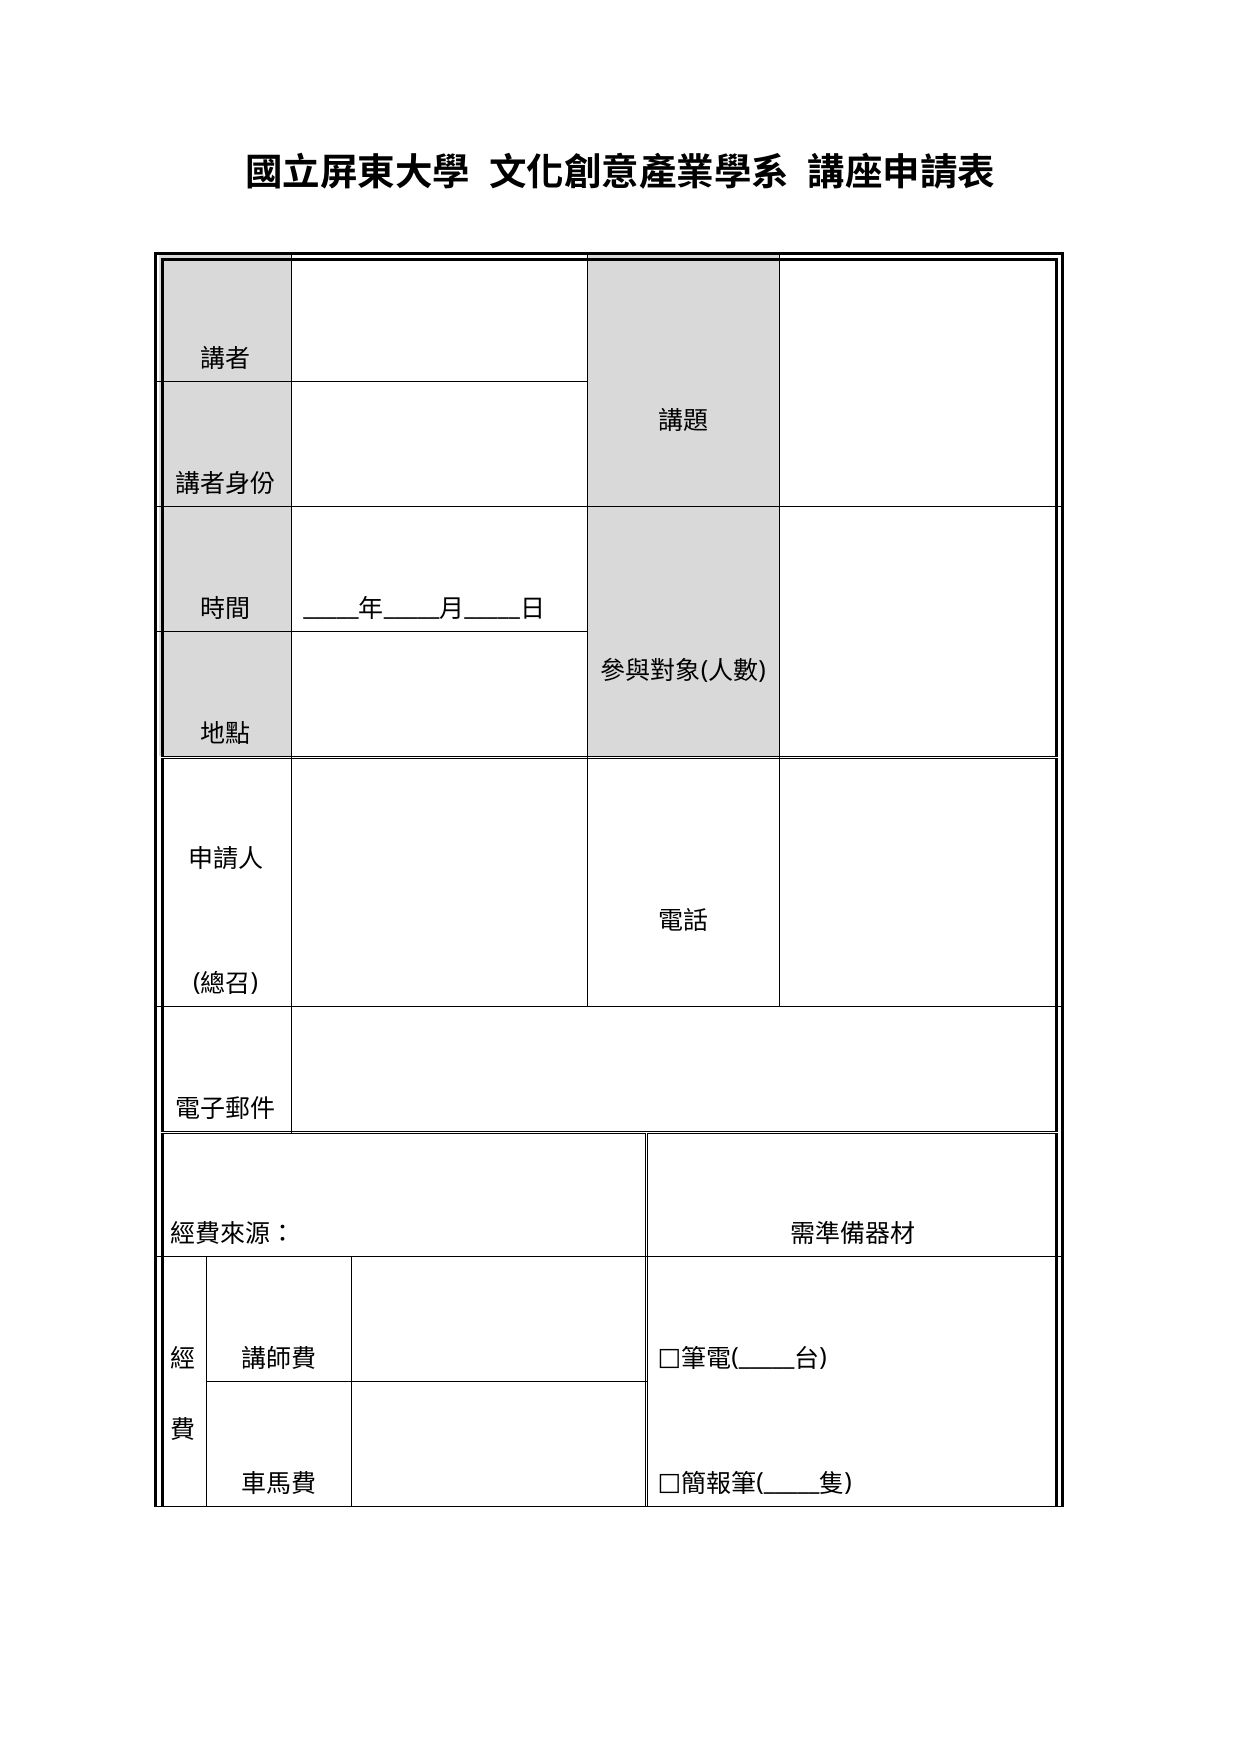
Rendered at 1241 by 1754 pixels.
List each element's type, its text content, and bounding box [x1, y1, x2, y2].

table_cell 車馬費 [207, 1382, 351, 1506]
table_cell [780, 507, 1055, 756]
table_cell 需準備器材 [648, 1134, 1055, 1256]
table_cell 經費 [164, 1257, 206, 1506]
table_cell 參與對象(人數) [588, 507, 779, 756]
table_cell [352, 1382, 645, 1506]
table_cell _____年_____月_____日 [292, 507, 587, 631]
table_cell [352, 1257, 645, 1381]
table_header [780, 261, 1055, 506]
table_cell 經費來源： [164, 1134, 645, 1256]
table_cell [292, 759, 587, 1006]
table_header [780, 255, 1060, 506]
table_header 講題 [588, 261, 779, 506]
table_cell [292, 382, 587, 506]
table_cell 地點 [164, 632, 291, 756]
table_cell 時間 [164, 507, 291, 631]
table_cell □筆電(_____台) □簡報筆(_____隻) [648, 1257, 1055, 1506]
table_cell 講者身份 [164, 382, 291, 506]
table_header 講者 [159, 255, 291, 381]
table_cell 電話 [588, 759, 779, 1006]
table_cell [292, 632, 587, 756]
table_cell [292, 1007, 1055, 1131]
table_cell 電子郵件 [164, 1007, 291, 1131]
text 國立屏東大學 文化創意產業學系 講座申請表 [177, 127, 1063, 189]
table_header [292, 261, 587, 381]
table_cell 申請人 (總召) [164, 759, 291, 1006]
table_cell 講師費 [207, 1257, 351, 1381]
table_cell [780, 759, 1055, 1006]
